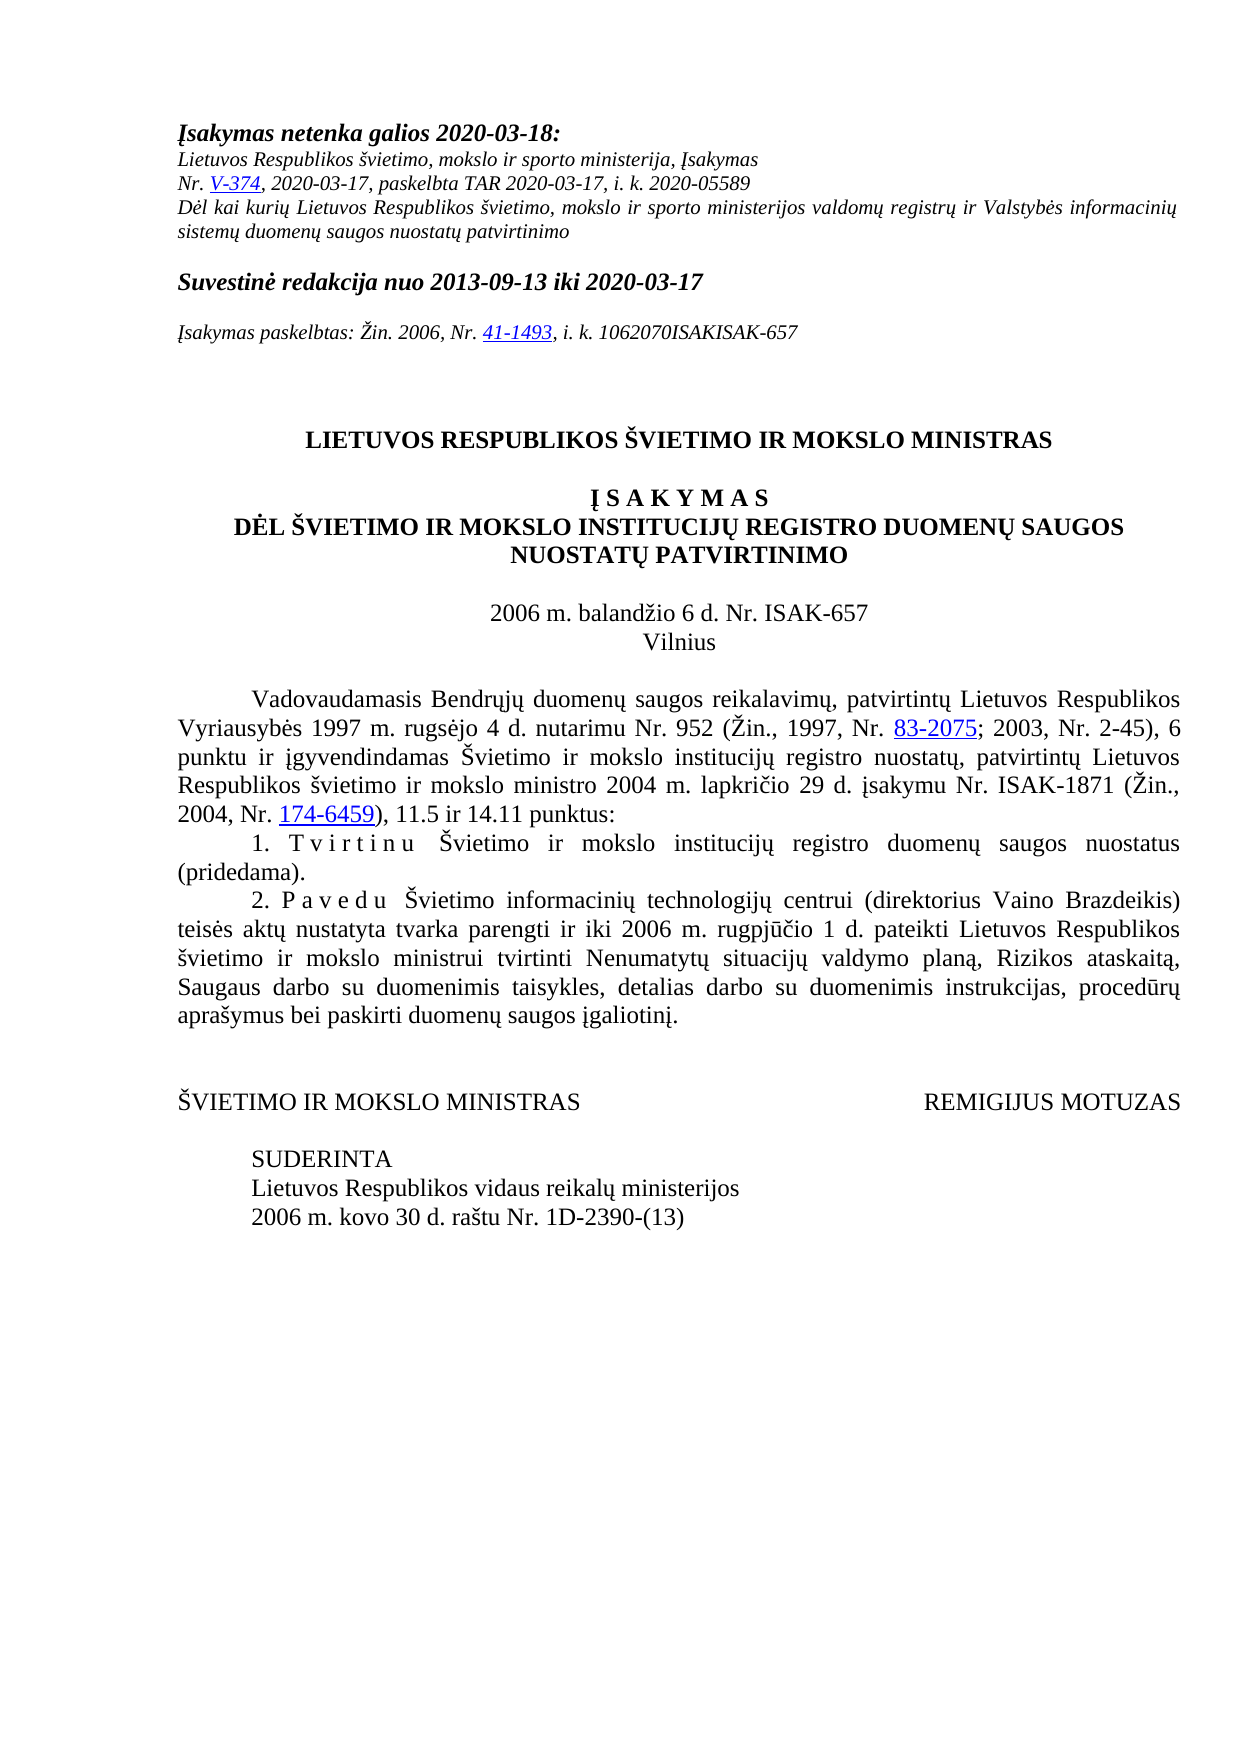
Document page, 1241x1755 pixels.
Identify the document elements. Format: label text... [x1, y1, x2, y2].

text Įsakymas paskelbtas: Žin. 2006, Nr. 41-1493, i. k. 1062070ISAKISAK-657 [177, 320, 1181, 344]
text 1. Tvirtinu Švietimo ir mokslo institucijų registro duomenų saugos nuostatus (pridedama). [177, 828, 1181, 886]
text DĖL ŠVIETIMO IR MOKSLO INSTITUCIJŲ REGISTRO DUOMENŲ SAUGOS NUOSTATŲ PATVIRTINIMO [177, 512, 1181, 569]
text Dėl kai kurių Lietuvos Respublikos švietimo, mokslo ir sporto ministerijos valdomų registrų ir Valstybės informacinių sistemų duomenų saugos nuostatų patvirtinimo [177, 195, 1181, 243]
text LIETUVOS RESPUBLIKOS ŠVIETIMO IR MOKSLO MINISTRAS [177, 426, 1181, 454]
text 2006 m. balandžio 6 d. Nr. ISAK-657 [177, 598, 1181, 627]
text Lietuvos Respublikos švietimo, mokslo ir sporto ministerija, Įsakymas [177, 147, 1181, 171]
text 2. Pavedu Švietimo informacinių technologijų centrui (direktorius Vaino Brazdeikis) teisės aktų nustatyta tvarka parengti ir iki 2006 m. rugpjūčio 1 d. pateikti Lietuvos Respublikos švietimo ir mokslo ministrui tvirtinti Nenumatytų situacijų valdymo planą, Rizikos ataskaitą, Saugaus darbo su duomenimis taisykles, detalias darbo su duomenimis instrukcijas, procedūrų aprašymus bei paskirti duomenų saugos įgaliotinį. [177, 886, 1181, 1029]
text Vilnius [177, 627, 1181, 656]
text Vadovaudamasis Bendrųjų duomenų saugos reikalavimų, patvirtintų Lietuvos Respublikos Vyriausybės 1997 m. rugsėjo 4 d. nutarimu Nr. 952 (Žin., 1997, Nr. 83-2075; 2003, Nr. 2-45), 6 punktu ir įgyvendindamas Švietimo ir mokslo institucijų registro nuostatų, patvirtintų Lietuvos Respublikos švietimo ir mokslo ministro 2004 m. lapkričio 29 d. įsakymu Nr. ISAK-1871 (Žin., 2004, Nr. 174-6459), 11.5 ir 14.11 punktus: [177, 684, 1181, 828]
text Į S A K Y M A S [177, 483, 1181, 512]
text Suvestinė redakcija nuo 2013-09-13 iki 2020-03-17 [177, 267, 1181, 296]
text Lietuvos Respublikos vidaus reikalų ministerijos [177, 1173, 1181, 1202]
text SUDERINTA [177, 1144, 1181, 1173]
text 2006 m. kovo 30 d. raštu Nr. 1D-2390-(13) [177, 1202, 1181, 1231]
text Įsakymas netenka galios 2020-03-18: [177, 118, 1181, 147]
text ŠVIETIMO IR MOKSLO MINISTRAS REMIGIJUS MOTUZAS [177, 1087, 1181, 1116]
text Nr. V-374, 2020-03-17, paskelbta TAR 2020-03-17, i. k. 2020-05589 [177, 171, 1181, 195]
